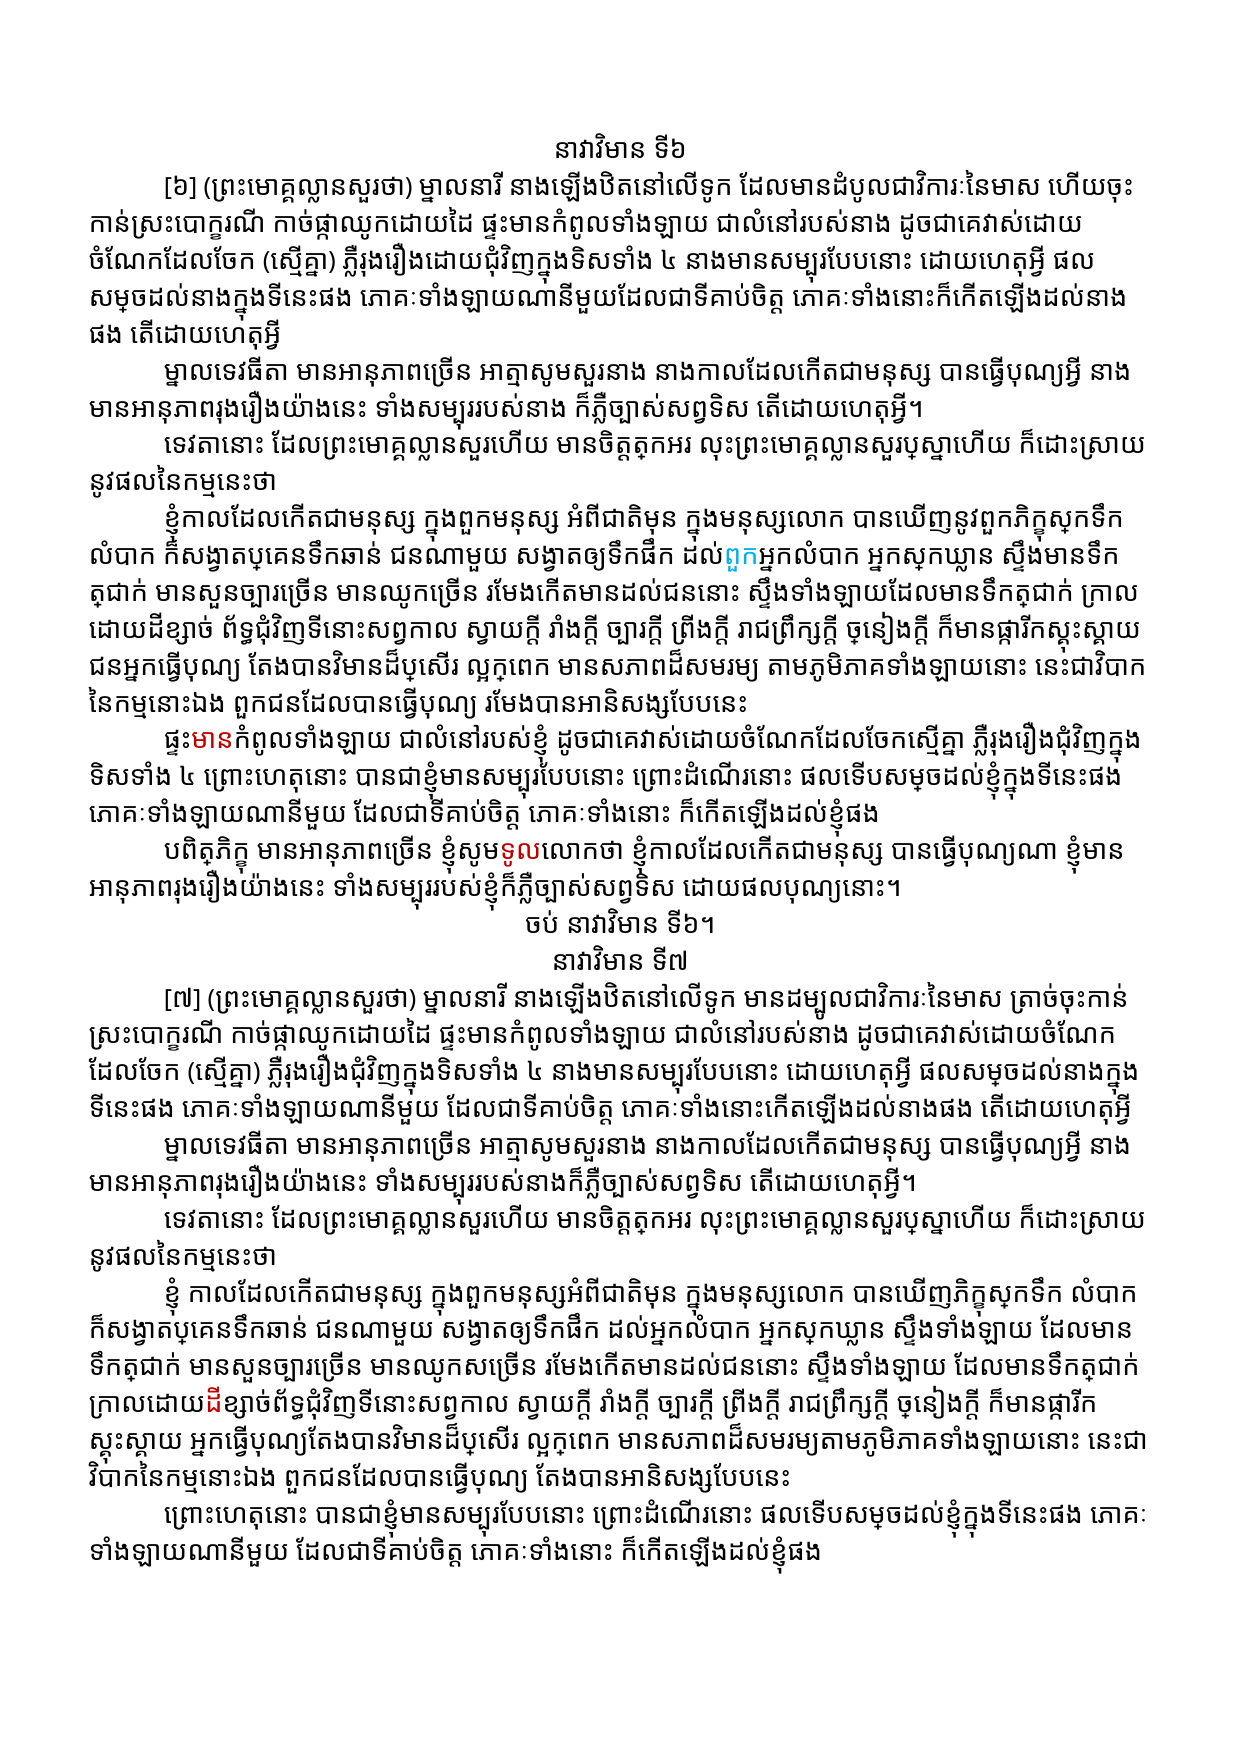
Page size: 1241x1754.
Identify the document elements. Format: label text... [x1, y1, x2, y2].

text ខ្ញុំកាលដែលកើតជាមនុស្ស ក្នុងពួកមនុស្ស អំពីជាតិ​មុន ក្នុងមនុស្ស​លោក បានឃើញ​នូវពួកភិក្ខុ​ស្រេកទឹក លំបាក ក៏សង្វាត​ប្រគេន​ទឹកឆាន់ ជនណា​មួយ សង្វាត​ឲ្យទឹកផឹក ដល់ពួកអ្នក​លំបាក អ្នកស្រេកឃ្លាន ស្ទឹងមាន​ទឹកត្រជាក់ មានសួន​ច្បារច្រើន មាន​ឈូកច្រើន រមែងកើត​មានដល់​ជននោះ ស្ទឹងទាំងឡាយ​ដែលមាន​ទឹកត្រជាក់ ក្រាល​ដោយ​ដីខ្សាច់ ព័ទ្ធជុំវិញ​ទីនោះ​សព្វកាល ស្វាយកី្ត រាំងកី្ត ច្បារកី្ត ព្រីងកី្ត រាជព្រឹក្សកី្ត ច្រនៀងកី្ត ក៏មានផ្កា​រីកស្គុះស្គាយ ជនអ្នក​ធ្វើបុណ្យ តែងបាន​វិមាន​ដ៏ប្រសើរ ល្អក្រៃពេក មានសភាព​ដ៏សមរម្យ តាមភូមិភាគ​ទាំងឡាយ​នោះ នេះជាវិបាក​នៃកម្មនោះឯង ពួកជន​ដែលបាន​ធ្វើបុណ្យ រមែង​បានអានិសង្ស​បែបនេះ [88, 499, 1152, 720]
text [៦] (ព្រះមោគ្គល្លានសួរថា) ម្នាលនារី នាងឡើង​ឋិតនៅ​លើទូក ដែលមាន​ដំបូល​ជាវិការៈ​នៃមាស ហើយចុះ​កាន់​ស្រះបោក្ខរណី កាច់ផ្កាឈូក​ដោយដៃ ផ្ទះមាន​កំពូល​ទាំងឡាយ ជាលំនៅ​របស់នាង ដូចជា​គេវាស់ដោយ​ចំណែក​ដែលចែក (ស្មើគ្នា) ភ្លឺរុងរឿង​ដោយ​ជុំវិញ​ក្នុងទិសទាំង ៤ នាងមាន​សម្បុរបែប​នោះ ដោយ​ហេតុអី្វ ផល​សម្រេច​ដល់នាង​ក្នុងទី​នេះផង ភោគៈ​ទាំងឡាយ​ណានីមួយ​ដែលជាទី​គាប់ចិត្ត ភោគៈ​ទាំងនោះ​ក៏កើតឡើង​ដល់នាង​ផង តើដោយ​ហេតុអី្វ [88, 167, 1152, 351]
text ម្នាលទេវធីតា មានអានុភាពច្រើន អាត្មាសូម​សួរនាង នាង​កាលដែល​កើតជា​មនុស្ស បានធ្វើ​បុណ្យអី្វ នាងមាន​អានុភាព​រុងរឿង​យ៉ាងនេះ ទាំងសម្បុរ​របស់នាង ក៏ភ្លឺច្បាស់​សព្វទិស តើដោយ​ហេតុអី្វ។ [88, 351, 1152, 425]
text ផ្ទះមានកំពូលទាំងឡាយ ជាលំនៅរបស់ខ្ញុំ ដូចជាគេវាស់​ដោយចំណែក​ដែល​ចែក​ស្មើគ្នា ភ្លឺរុងរឿង​ជុំវិញ​ក្នុងទិសទាំង ៤ ព្រោះហេតុ​នោះ បានជាខ្ញុំ​មានសម្បុរ​បែបនោះ ព្រោះ​ដំណើរនោះ ផលទើប​សម្រេចដល់​ខ្ញុំក្នុងទីនេះ​ផង ភោគៈ​ទាំងឡាយ​ណានីមួយ ដែលជា​ទីគាប់ចិត្ត ភោគៈ​ទាំងនោះ ក៏កើតឡើង​ដល់ខ្ញុំផង [88, 720, 1152, 831]
text ខ្ញុំ កាលដែលកើតជាមនុស្ស ក្នុងពួក​មនុស្ស​អំពីជាតិ​មុន ក្នុងមនុស្ស​លោក បានឃើញ​ភិក្ខុស្រេកទឹក លំបាក ក៏សង្វាត​ប្រគេន​ទឹកឆាន់ ជនណាមួយ សង្វាត​ឲ្យទឹកផឹក ដល់អ្នក​លំបាក អ្នកស្រេកឃ្លាន ស្ទឹងទាំងឡាយ ដែល​មានទឹក​ត្រជាក់ មានសួន​ច្បារច្រើន មានឈូក​ស​ច្រើន រមែងកើត​មានដល់​ជននោះ ស្ទឹង​ទាំងឡាយ ដែលមាន​ទឹកត្រជាក់ ក្រាលដោយ​ដីខ្សាច់ព័ទ្ធ​ជុំវិញទី​នោះ​សព្វ​កាល ស្វាយកី្ត រាំងកី្ត ច្បារកី្ត ព្រីងកី្ត រាជព្រឹក្សកី្ត ច្រនៀង​កី្ត ក៏មាន​ផ្ការីក​ស្គុះស្គាយ អ្នកធ្វើ​បុណ្យតែង​បានវិមាន​ដ៏ប្រសើរ ល្អក្រៃពេក មានសភាព​ដ៏សមរម្យ​តាមភូមិភាគ​ទាំងឡាយ​នោះ នេះជា​វិបាកនៃ​កម្មនោះ​ឯង ពួកជន​ដែល​បានធ្វើបុណ្យ តែងបាន​អានិសង្ស​បែបនេះ [88, 1273, 1152, 1494]
text ចប់ នាវាវិមាន ទី៦។ [88, 904, 1152, 941]
text ទេវតានោះ ដែលព្រះមោគ្គល្លានសួរហើយ មានចិត្ត​ត្រេកអរ លុះព្រះ​មោគ្គល្លាន​សួរ​ប្រស្នាហើយ ក៏ដោះស្រាយ​នូវផល​នៃកម្មនេះ​ថា [88, 425, 1152, 499]
text [៧] (ព្រះមោគ្គល្លានសួរថា) ម្នាលនារី នាងឡើងឋិត​នៅលើទូក មាន​ដម្បូលជា​វិការៈ​នៃមាស ត្រាច់ចុះ​កាន់ស្រះ​បោក្ខរណី កាច់ផ្កាឈូក​ដោយដៃ ផ្ទះមាន​កំពូល​ទាំងឡាយ ជាលំនៅ​របស់នាង ដូចជា​គេវាស់​ដោយ​ចំណែក​ដែលចែក (ស្មើគ្នា) ភ្លឺរុងរឿង​ជុំវិញ​ក្នុងទិស​ទាំង ៤ នាងមាន​សម្បុរ​បែបនោះ ដោយ​ហេតុអី្វ ផល​សម្រេច​ដល់នាង​ក្នុងទី​នេះផង ភោគៈ​ទាំងឡាយ​ណានីមួយ ដែលជា​ទីគាប់ចិត្ត ភោគៈ​ទាំងនោះ​កើតឡើង​ដល់នាង​ផង តើដោយ​ហេតុអី្វ [88, 978, 1152, 1126]
text ម្នាលទេវធីតា មានអានុភាពច្រើន អាត្មាសូម​សួរនាង នាងកាល​ដែល​កើតជា​មនុស្ស បានធ្វើ​បុណ្យអី្វ នាងមាន​អានុភាព​រុងរឿង​យ៉ាងនេះ ទាំងសម្បុរ​របស់នាង​ក៏ភ្លឺច្បាស់​សព្វទិស តើដោយ​ហេតុអី្វ។ [88, 1126, 1152, 1199]
text នាវាវិមាន ទី៧ [88, 941, 1152, 978]
text ព្រោះហេតុនោះ បានជាខ្ញុំមានសម្បុរ​បែបនោះ ព្រោះដំណើរ​នោះ ផលទើប​សម្រេច​ដល់​ខ្ញុំក្នុង​ទីនេះ​ផង ភោគៈ​ទាំងឡាយ​ណានីមួយ ដែលជា​ទីគាប់ចិត្ត ភោគៈ​ទាំងនោះ ក៏កើតឡើង​ដល់ខ្ញុំផង [88, 1494, 1152, 1568]
text ទេវតានោះ ដែលព្រះមោគ្គល្លានសួរ​ហើយ មានចិត្ត​ត្រេកអរ លុះព្រះ​មោគ្គល្លាន​សួរ​ប្រស្នាហើយ ក៏ដោះ​ស្រាយនូវ​ផលនៃ​កម្មនេះថា [88, 1199, 1152, 1273]
text នាវាវិមាន ទី៦ [88, 130, 1152, 167]
text បពិត្រភិក្ខុ មានអានុភាពច្រើន ខ្ញុំសូមទូលលោកថា ខ្ញុំកាល​ដែលកើត​ជាមនុស្ស បានធ្វើ​បុណ្យណា ខ្ញុំមាន​អានុភាព​រុងរឿង​យ៉ាងនេះ ទាំងសម្បុរ​របស់ខ្ញុំ​ក៏ភ្លឺច្បាស់​សព្វទិស ដោយផល​បុណ្យនោះ។ [88, 831, 1152, 904]
